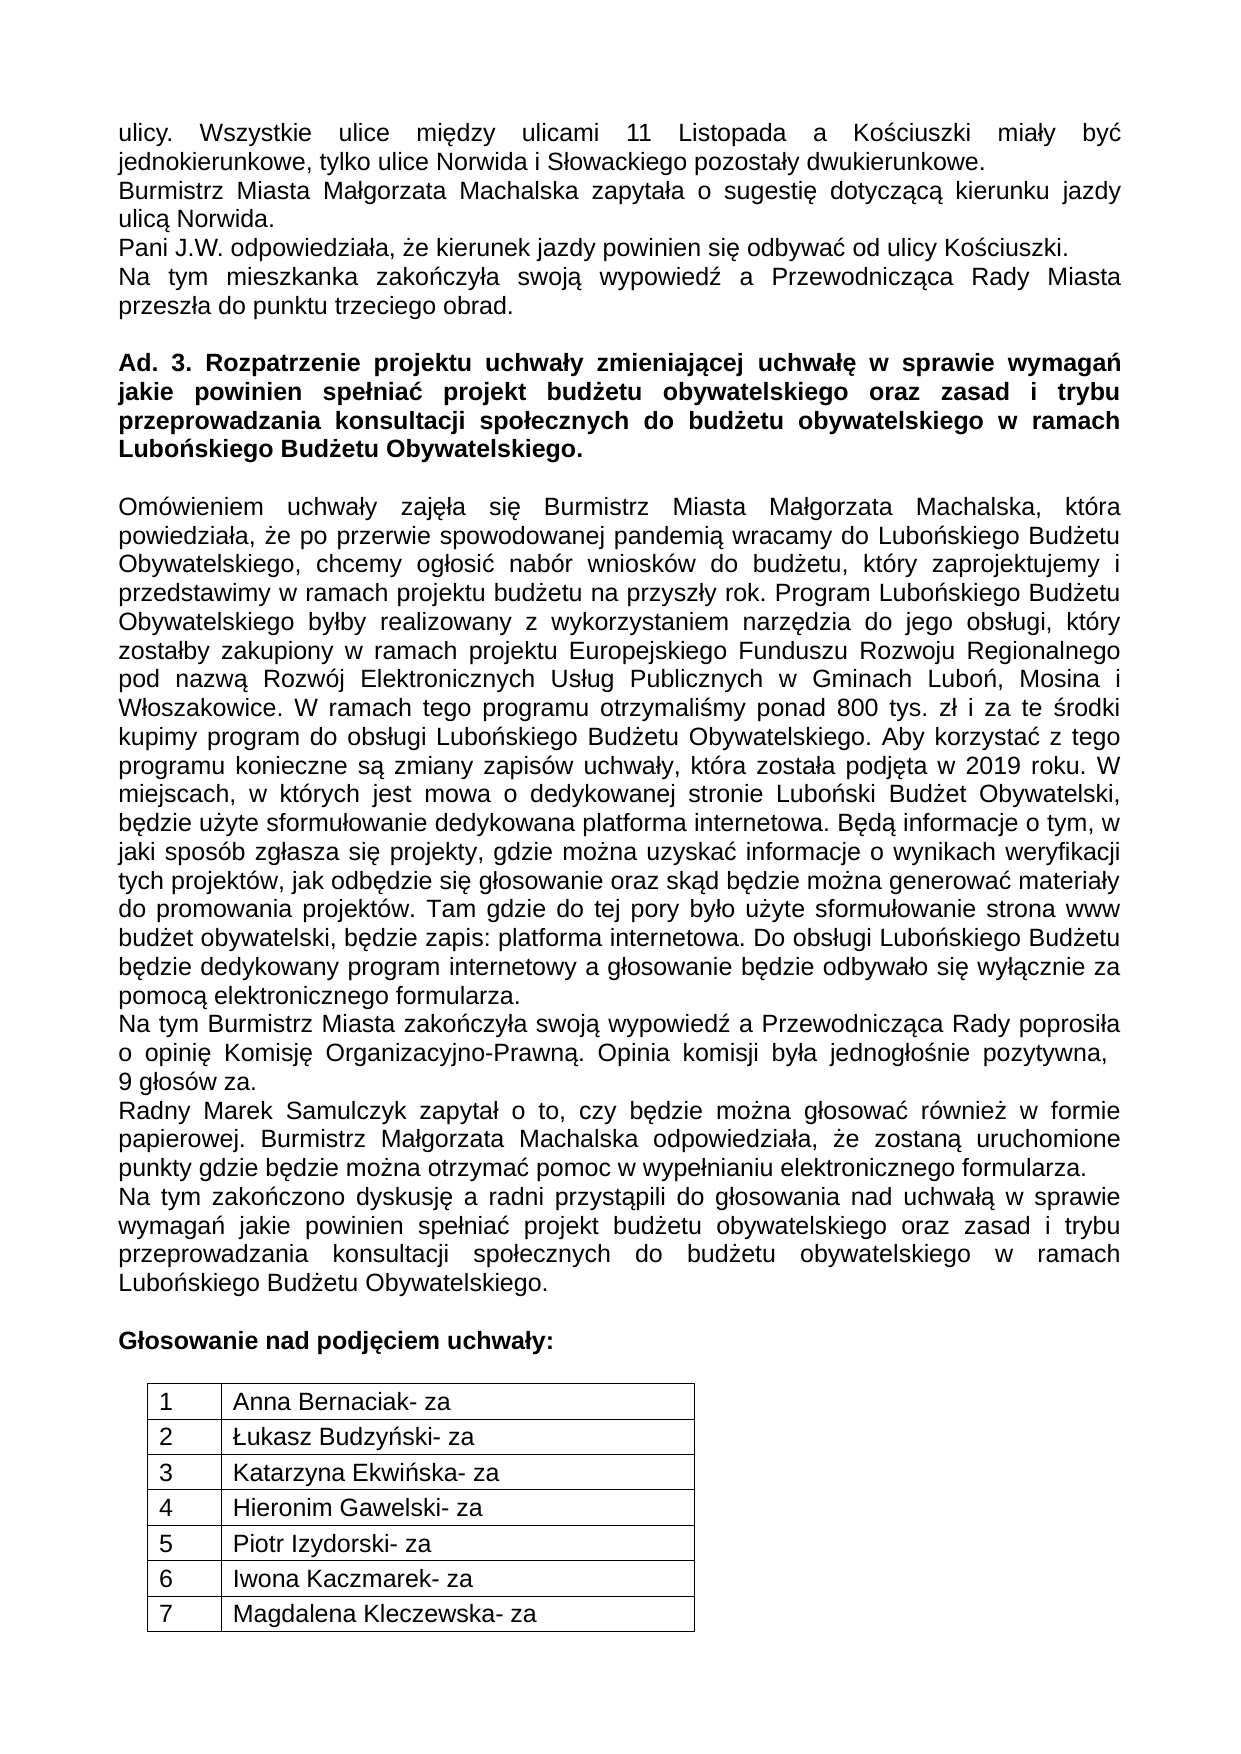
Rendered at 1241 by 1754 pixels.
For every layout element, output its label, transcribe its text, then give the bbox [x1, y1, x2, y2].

table_header 1 [148, 1384, 221, 1418]
text ulicy. Wszystkie ulice między ulicami 11 Listopada a Kościuszki miały być jednokierunkowe, tylko ulice Norwida i Słowackiego pozostały dwukierunkowe. [118, 118, 1122, 176]
table_cell 4 [148, 1490, 221, 1525]
table_cell Piotr Izydorski- za [222, 1526, 694, 1560]
text Burmistrz Miasta Małgorzata Machalska zapytała o sugestię dotyczącą kierunku jazdy ulicą Norwida. [118, 176, 1122, 233]
text Omówieniem uchwały zajęła się Burmistrz Miasta Małgorzata Machalska, która powiedziała, że po przerwie spowodowanej pandemią wracamy do Lubońskiego Budżetu Obywatelskiego, chcemy ogłosić nabór wniosków do budżetu, który zaprojektujemy i przedstawimy w ramach projektu budżetu na przyszły rok. Program Lubońskiego Budżetu Obywatelskiego byłby realizowany z wykorzystaniem narzędzia do jego obsługi, który zostałby zakupiony w ramach projektu Europejskiego Funduszu Rozwoju Regionalnego pod nazwą Rozwój Elektronicznych Usług Publicznych w Gminach Luboń, Mosina i Włoszakowice. W ramach tego programu otrzymaliśmy ponad 800 tys. zł i za te środki kupimy program do obsługi Lubońskiego Budżetu Obywatelskiego. Aby korzystać z tego programu konieczne są zmiany zapisów uchwały, która została podjęta w 2019 roku. W miejscach, w których jest mowa o dedykowanej stronie Luboński Budżet Obywatelski, będzie użyte sformułowanie dedykowana platforma internetowa. Będą informacje o tym, w jaki sposób zgłasza się projekty, gdzie można uzyskać informacje o wynikach weryfikacji tych projektów, jak odbędzie się głosowanie oraz skąd będzie można generować materiały do promowania projektów. Tam gdzie do tej pory było użyte sformułowanie strona www budżet obywatelski, będzie zapis: platforma internetowa. Do obsługi Lubońskiego Budżetu będzie dedykowany program internetowy a głosowanie będzie odbywało się wyłącznie za pomocą elektronicznego formularza. [118, 492, 1122, 1009]
table_cell 3 [148, 1455, 221, 1489]
text Na tym Burmistrz Miasta zakończyła swoją wypowiedź a Przewodnicząca Rady poprosiła o opinię Komisję Organizacyjno-Prawną. Opinia komisji była jednogłośnie pozytywna, 9 głosów za. [118, 1009, 1122, 1096]
table_cell 6 [148, 1561, 221, 1596]
text Na tym zakończono dyskusję a radni przystąpili do głosowania nad uchwałą w sprawie wymagań jakie powinien spełniać projekt budżetu obywatelskiego oraz zasad i trybu przeprowadzania konsultacji społecznych do budżetu obywatelskiego w ramach Lubońskiego Budżetu Obywatelskiego. [118, 1182, 1122, 1297]
table_cell 2 [148, 1420, 221, 1454]
table_cell 5 [148, 1526, 221, 1560]
table_cell Katarzyna Ekwińska- za [222, 1455, 694, 1489]
text Głosowanie nad podjęciem uchwały: [118, 1326, 1122, 1354]
text Ad. 3. Rozpatrzenie projektu uchwały zmieniającej uchwałę w sprawie wymagań jakie powinien spełniać projekt budżetu obywatelskiego oraz zasad i trybu przeprowadzania konsultacji społecznych do budżetu obywatelskiego w ramach Lubońskiego Budżetu Obywatelskiego. [118, 348, 1122, 463]
text Na tym mieszkanka zakończyła swoją wypowiedź a Przewodnicząca Rady Miasta przeszła do punktu trzeciego obrad. [118, 262, 1122, 319]
table_cell 7 [148, 1597, 221, 1631]
table_cell Hieronim Gawelski- za [222, 1490, 694, 1525]
text Radny Marek Samulczyk zapytał o to, czy będzie można głosować również w formie papierowej. Burmistrz Małgorzata Machalska odpowiedziała, że zostaną uruchomione punkty gdzie będzie można otrzymać pomoc w wypełnianiu elektronicznego formularza. [118, 1096, 1122, 1182]
text Pani J.W. odpowiedziała, że kierunek jazdy powinien się odbywać od ulicy Kościuszki. [118, 233, 1122, 262]
table_cell Magdalena Kleczewska- za [222, 1597, 694, 1631]
table_cell Łukasz Budzyński- za [222, 1420, 694, 1454]
table_header Anna Bernaciak- za [222, 1384, 694, 1418]
table_cell Iwona Kaczmarek- za [222, 1561, 694, 1596]
